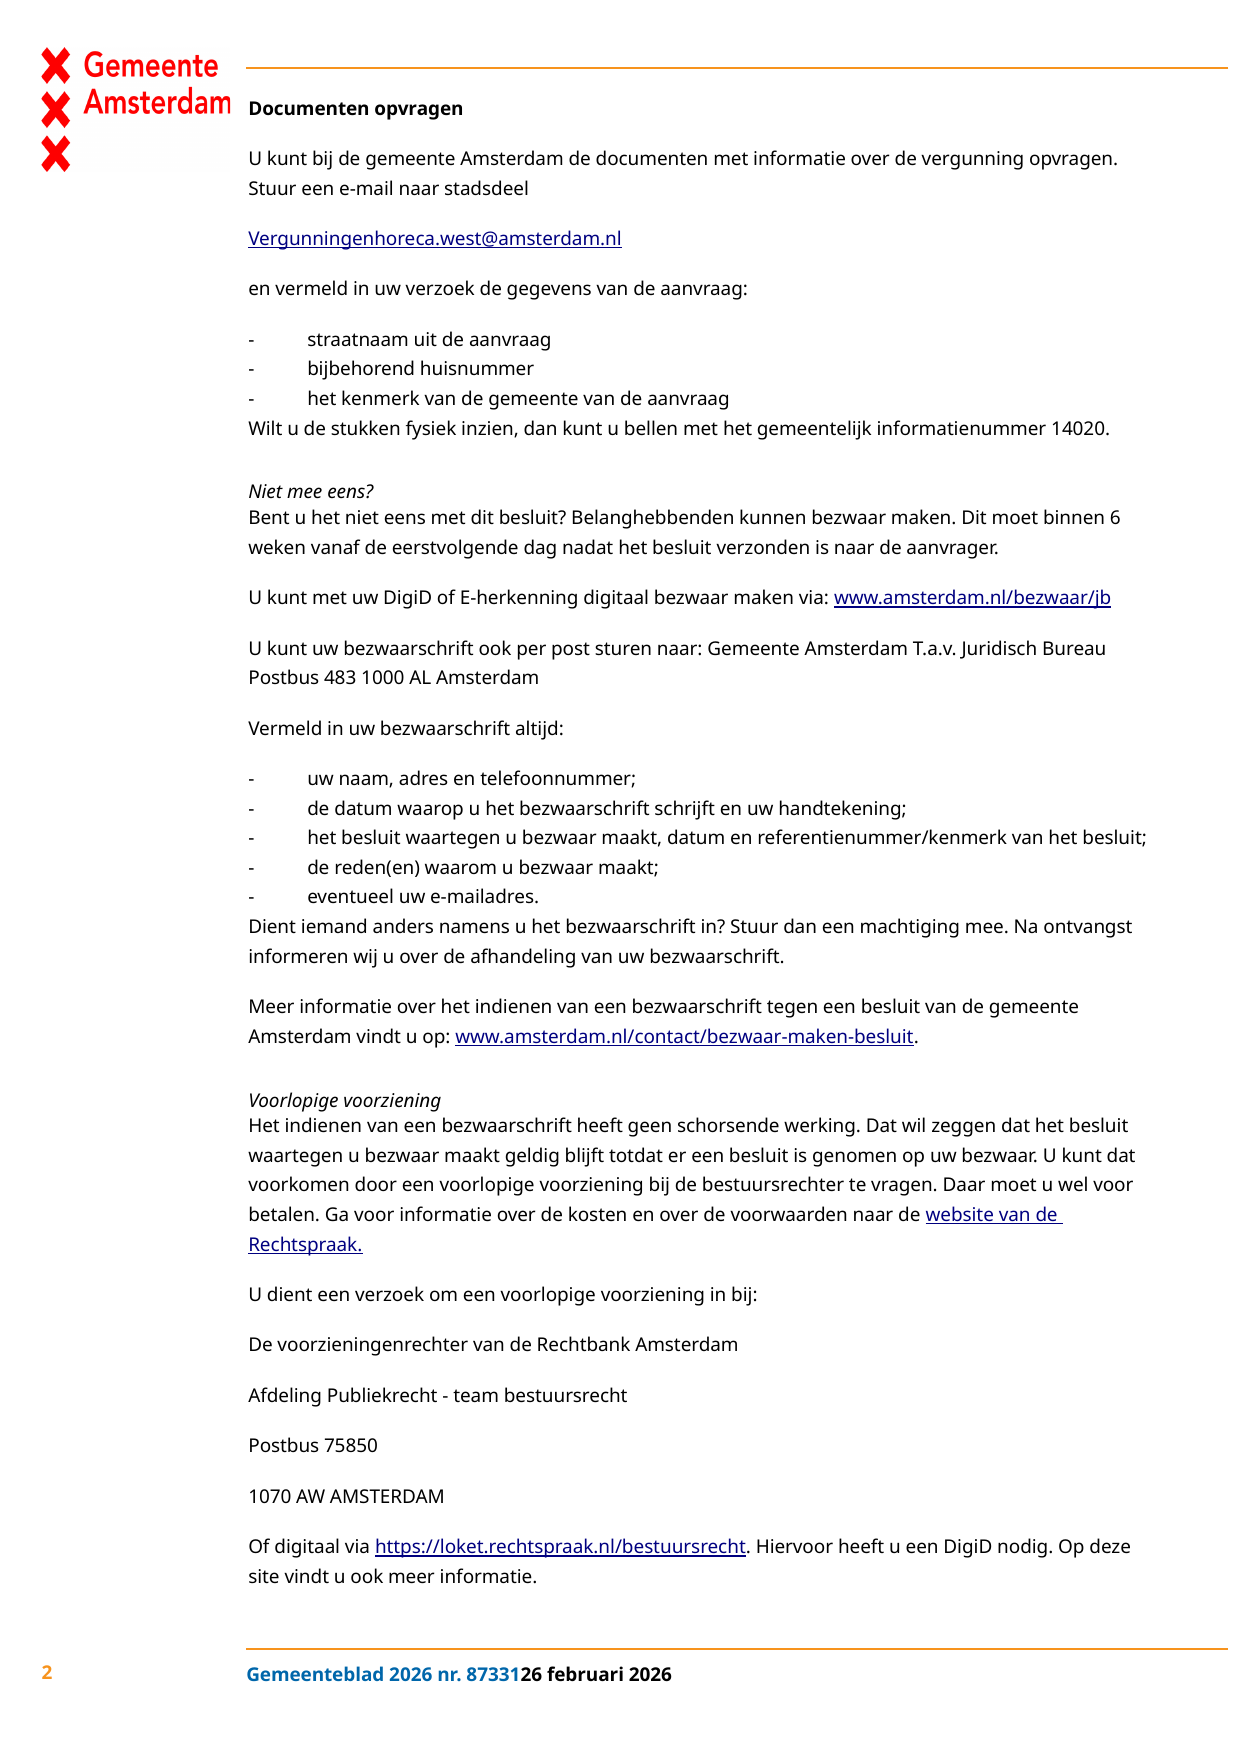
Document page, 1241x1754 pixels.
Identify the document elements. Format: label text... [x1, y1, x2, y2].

text en vermeld in uw verzoek de gegevens van de aanvraag: [248, 276, 1152, 301]
text U kunt bij de gemeente Amsterdam de documenten met informatie over de vergunning opvragen. Stuur een e-mail naar stadsdeel [248, 145, 1152, 201]
list de reden(en) waarom u bezwaar maakt; [248, 854, 1152, 880]
text Vermeld in uw bezwaarschrift altijd: [248, 715, 1152, 741]
list de datum waarop u het bezwaarschrift schrijft en uw handtekening; [248, 795, 1152, 821]
text Meer informatie over het indienen van een bezwaarschrift tegen een besluit van de gemeente Amsterdam vindt u op: www.amsterdam.nl/contact/bezwaar-maken-besluit. [248, 993, 1152, 1048]
list eventueel uw e-mailadres. [248, 884, 1152, 909]
text De voorzieningenrechter van de Rechtbank Amsterdam [248, 1332, 1152, 1357]
list uw naam, adres en telefoonnummer; [248, 765, 1152, 791]
text Niet mee eens? [248, 479, 1152, 504]
text U kunt met uw DigiD of E-herkenning digitaal bezwaar maken via: www.amsterdam.nl/bezwaar/jb [248, 584, 1152, 610]
list bijbehorend huisnummer [248, 356, 1152, 381]
text U kunt uw bezwaarschrift ook per post sturen naar: Gemeente Amsterdam T.a.v. Juridisch Bureau Postbus 483 1000 AL Amsterdam [248, 635, 1152, 690]
text Het indienen van een bezwaarschrift heeft geen schorsende werking. Dat wil zeggen dat het besluit waartegen u bezwaar maakt geldig blijft totdat er een besluit is genomen op uw bezwaar. U kunt dat voorkomen door een voorlopige voorziening bij de bestuursrechter te vragen. Daar moet u wel voor betalen. Ga voor informatie over de kosten en over de voorwaarden naar de website van de Rechtspraak. [248, 1112, 1152, 1257]
text Of digitaal via https://loket.rechtspraak.nl/bestuursrecht. Hiervoor heeft u een DigiD nodig. Op deze site vindt u ook meer informatie. [248, 1533, 1152, 1589]
text Afdeling Publiekrecht - team bestuursrecht [248, 1382, 1152, 1408]
text Voorlopige voorziening [248, 1087, 1152, 1112]
list het kenmerk van de gemeente van de aanvraag [248, 385, 1152, 411]
text Dient iemand anders namens u het bezwaarschrift in? Stuur dan een machtiging mee. Na ontvangst informeren wij u over de afhandeling van uw bezwaarschrift. [248, 913, 1152, 968]
list het besluit waartegen u bezwaar maakt, datum en referentienummer/kenmerk van het besluit; [248, 824, 1152, 850]
text U dient een verzoek om een voorlopige voorziening in bij: [248, 1281, 1152, 1307]
text Vergunningenhoreca.west@amsterdam.nl [248, 225, 1152, 251]
list straatnaam uit de aanvraag [248, 326, 1152, 352]
text Bent u het niet eens met dit besluit? Belanghebbenden kunnen bezwaar maken. Dit moet binnen 6 weken vanaf de eerstvolgende dag nadat het besluit verzonden is naar de aanvrager. [248, 504, 1152, 560]
text Wilt u de stukken fysiek inzien, dan kunt u bellen met het gemeentelijk informatienummer 14020. [248, 415, 1152, 441]
text Postbus 75850 [248, 1432, 1152, 1458]
text 1070 AW AMSTERDAM [248, 1483, 1152, 1509]
text Documenten opvragen [248, 95, 1152, 121]
picture [41, 47, 231, 172]
